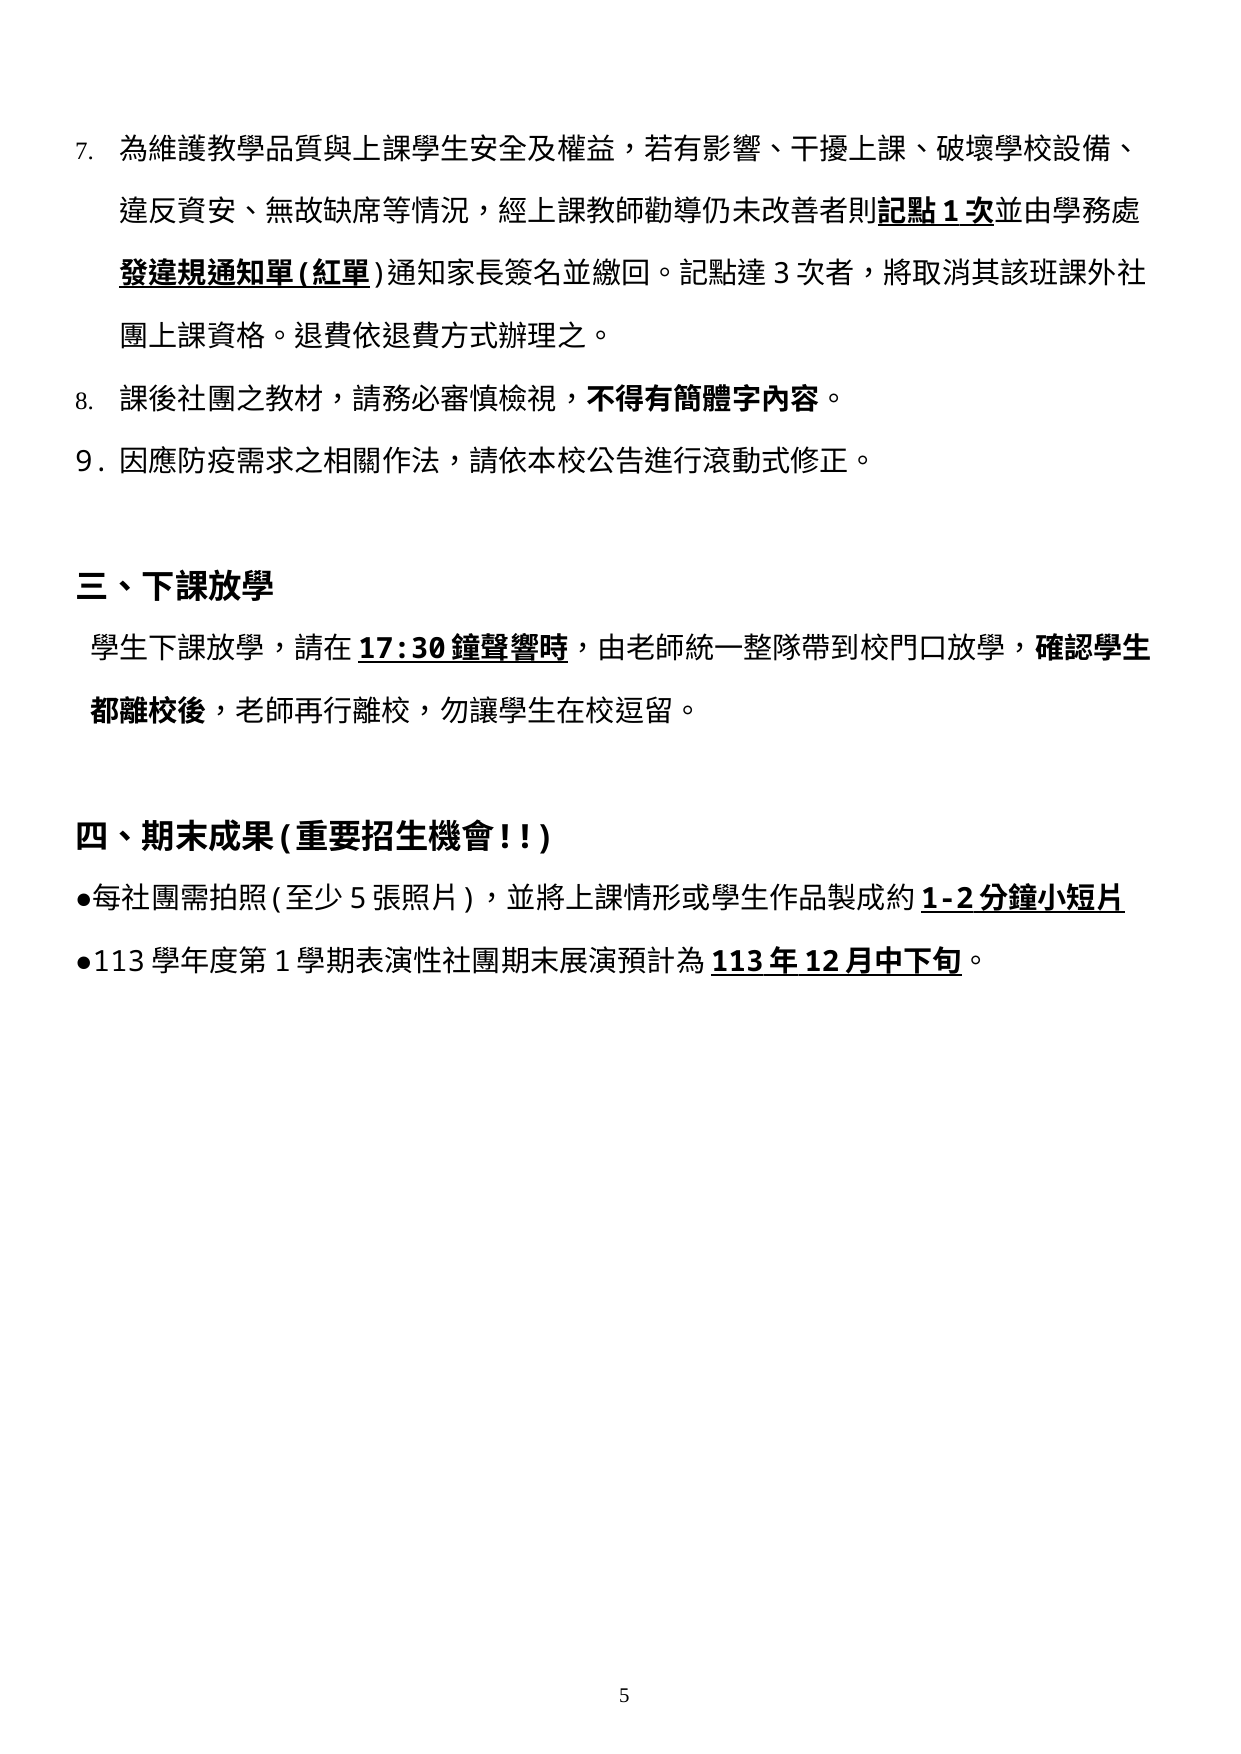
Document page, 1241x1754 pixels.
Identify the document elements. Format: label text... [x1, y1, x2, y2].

list 為維護教學品質與上課學生安全及權益，若有影響、干擾上課、破壞學校設備、違反資安、無故缺席等情況，經上課教師勸導仍未改善者則記點1次並由學務處發違規通知單(紅單)通知家長簽名並繳回。記點達3次者，將取消其該班課外社團上課資格。退費依退費方式辦理之。 [75, 105, 1165, 355]
text 學生下課放學，請在17:30鐘聲響時，由老師統一整隊帶到校門口放學，確認學生都離校後，老師再行離校，勿讓學生在校逗留。 [90, 605, 1165, 730]
text 三、下課放學 [75, 542, 1165, 605]
text ●113學年度第1學期表演性社團期末展演預計為113年12月中下旬。 [75, 917, 1165, 980]
text ●每社團需拍照(至少5張照片)，並將上課情形或學生作品製成約1-2分鐘小短片 [75, 855, 1165, 917]
list 課後社團之教材，請務必審慎檢視，不得有簡體字內容。 [75, 355, 1165, 417]
text 四、期末成果(重要招生機會!!) [75, 792, 1165, 855]
list 因應防疫需求之相關作法，請依本校公告進行滾動式修正。 [75, 417, 1165, 480]
